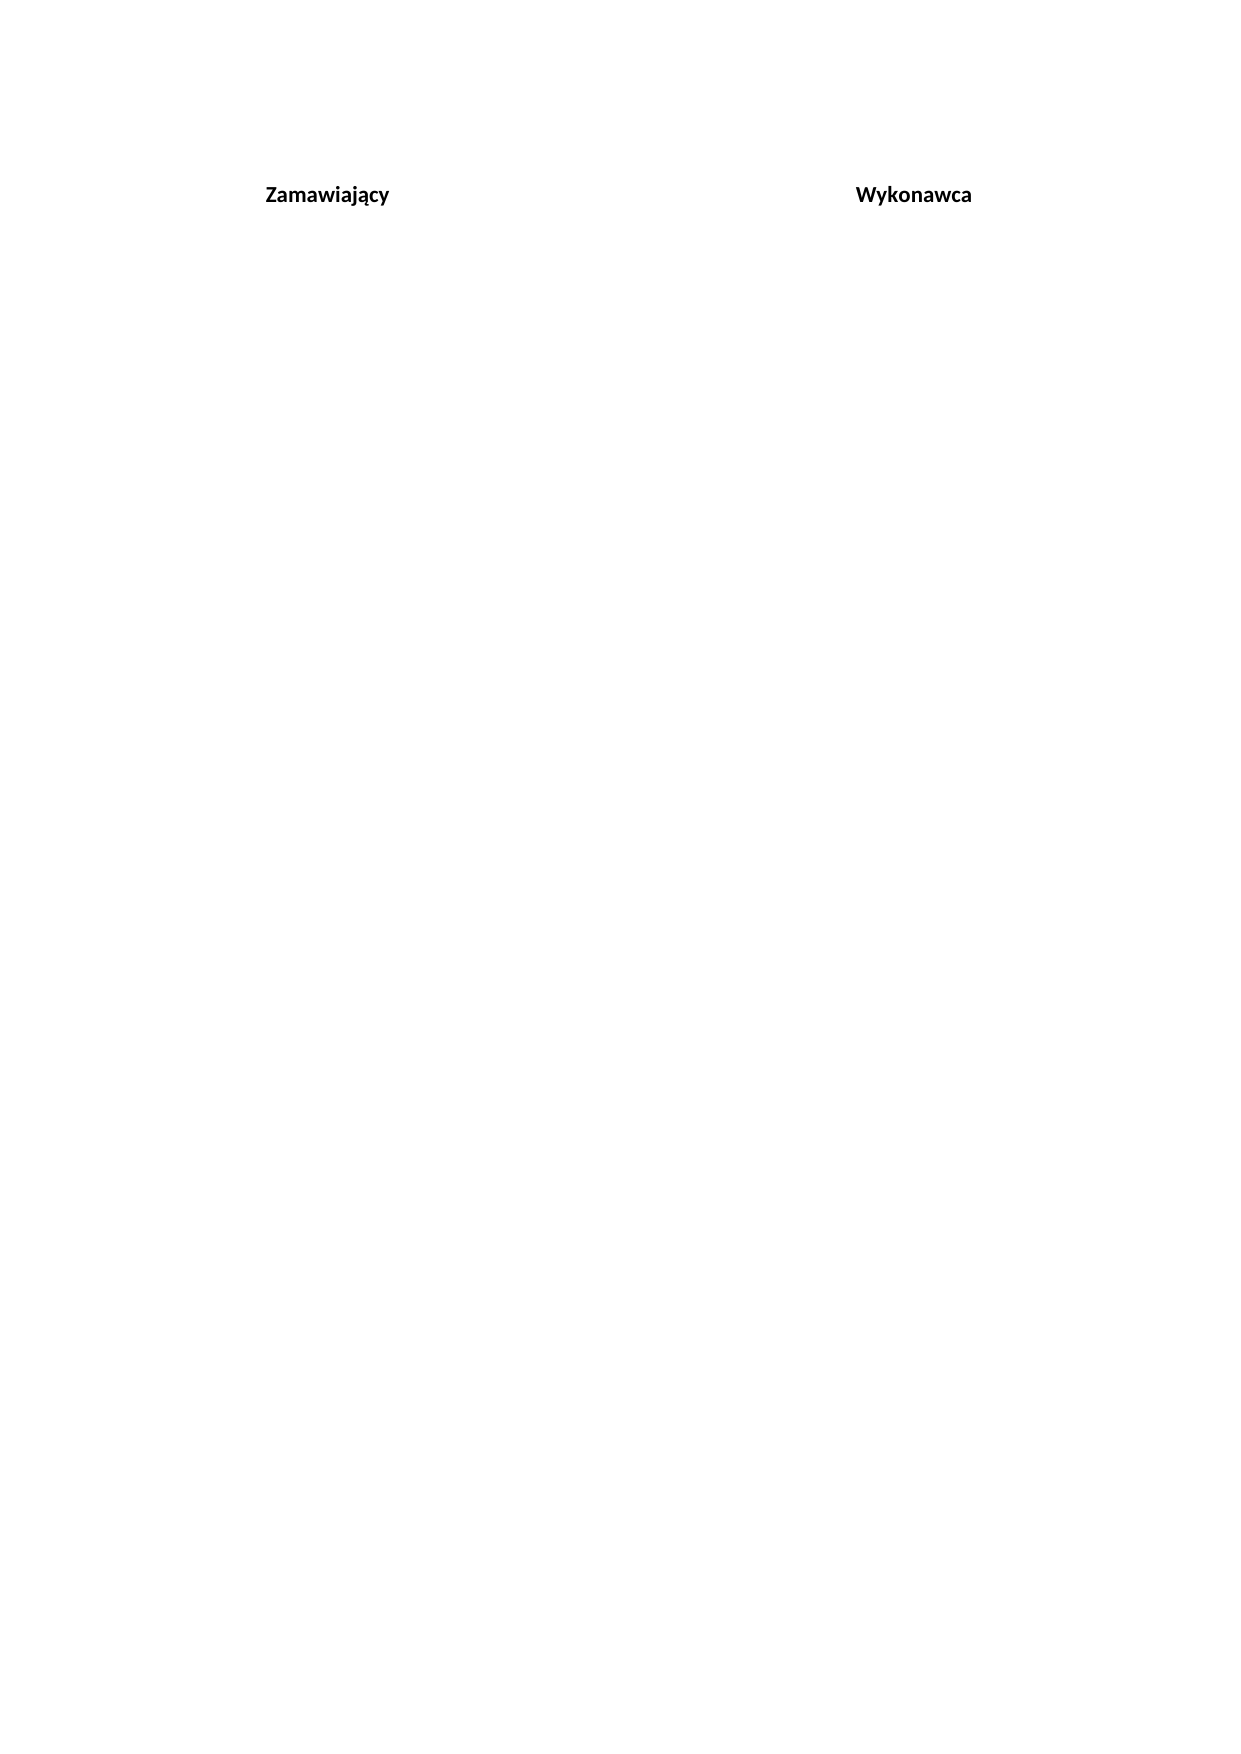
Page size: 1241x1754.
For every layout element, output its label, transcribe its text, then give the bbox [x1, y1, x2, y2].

text Zamawiający Wykonawca [192, 180, 1122, 208]
